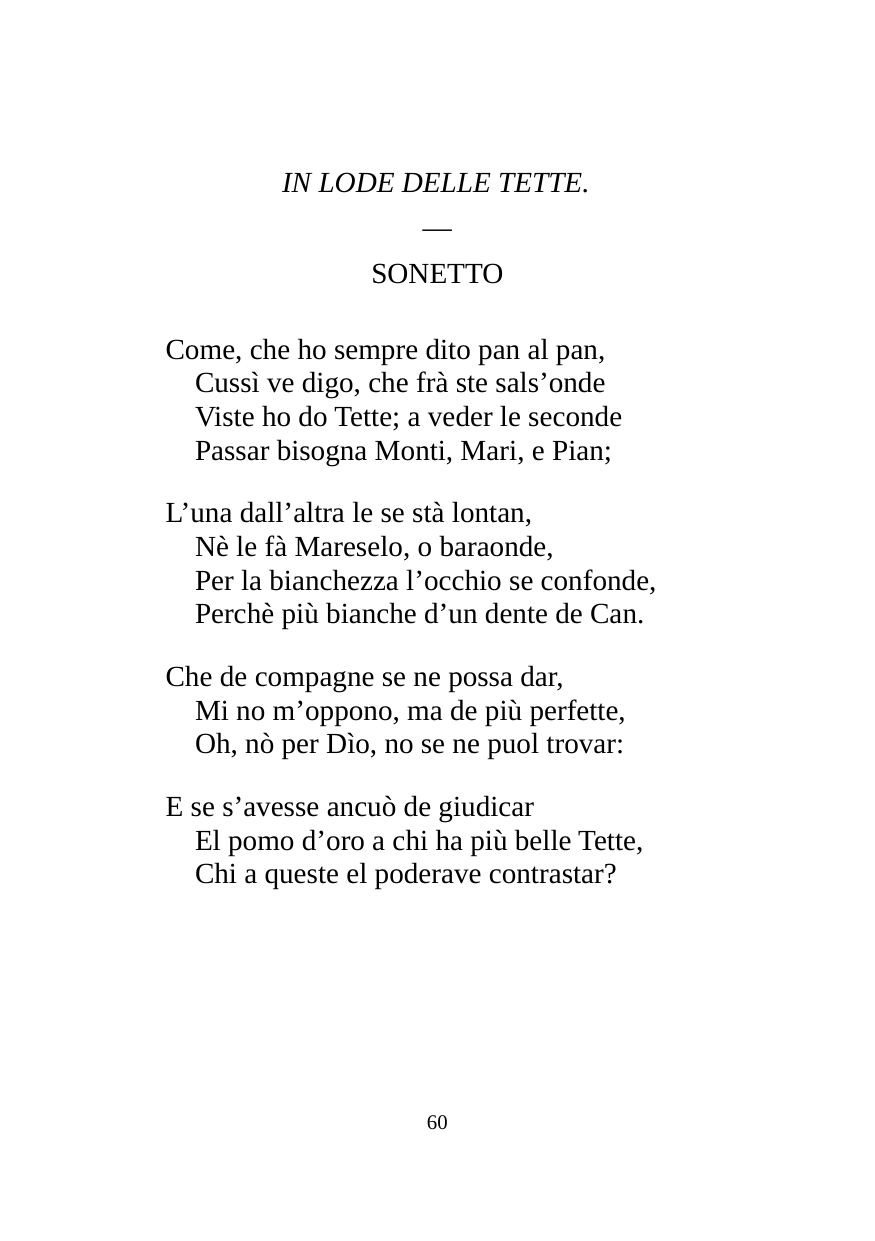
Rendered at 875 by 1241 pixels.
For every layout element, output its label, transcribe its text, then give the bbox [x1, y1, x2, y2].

text Che de compagne se ne possa dar, Mi no m’oppono, ma de più perfette, Oh, nò per Dìo, no se ne puol trovar: [165, 659, 768, 760]
text L’una dall’altra le se stà lontan, Nè le fà Mareselo, o baraonde, Per la bianchezza l’occhio se confonde, Perchè più bianche d’un dente de Can. [165, 496, 768, 630]
subtitle IN LODE DELLE TETTE. [106, 165, 768, 199]
text SONETTO [106, 257, 768, 290]
text Come, che ho sempre dito pan al pan, Cussì ve digo, che frà ste sals’onde Viste ho do Tette; a veder le seconde Passar bisogna Monti, Mari, e Pian; [165, 332, 768, 466]
text — [106, 211, 768, 244]
text E se s’avesse ancuò de giudicar El pomo d’oro a chi ha più belle Tette, Chi a queste el poderave contrastar? [165, 789, 768, 890]
